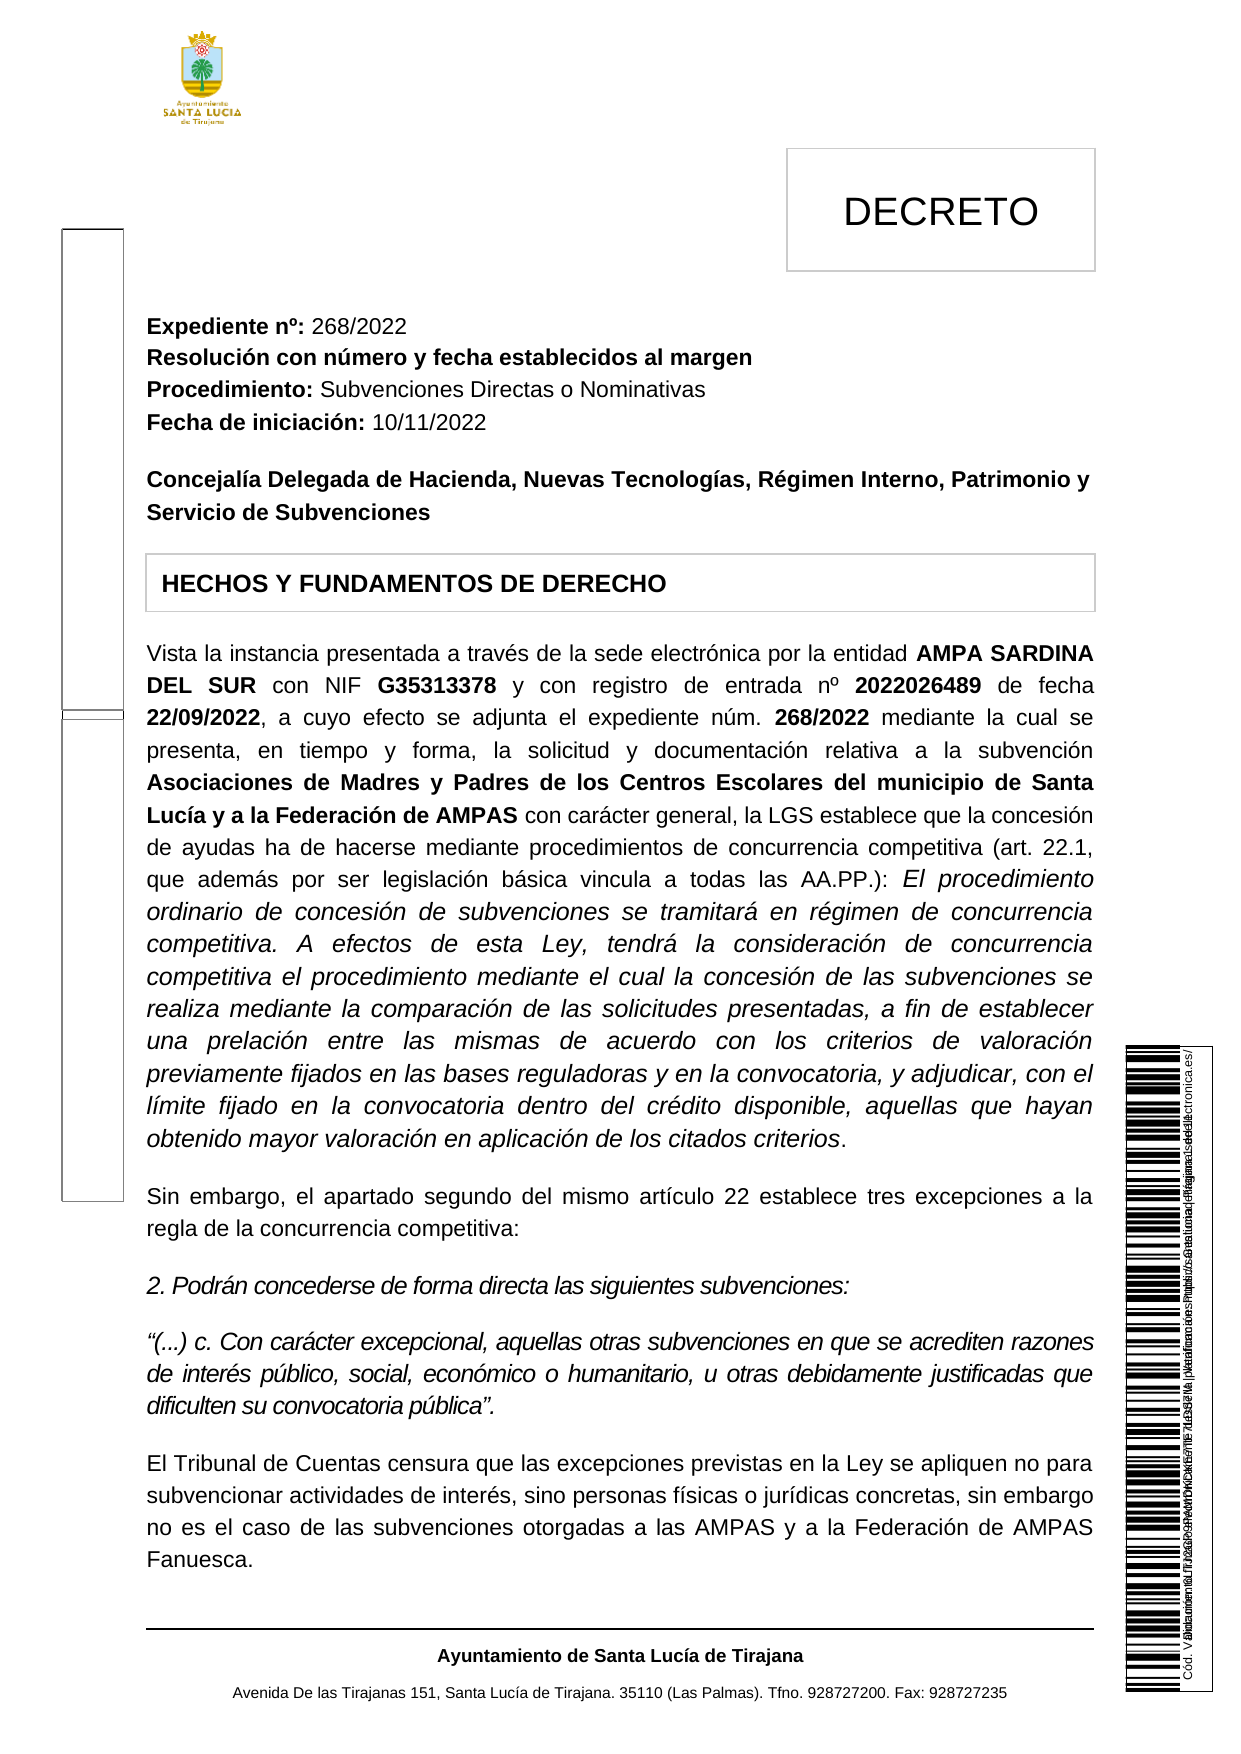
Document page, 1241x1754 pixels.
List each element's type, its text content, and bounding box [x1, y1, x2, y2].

text HECHOS Y FUNDAMENTOS DE DERECHO [147, 555, 1094, 611]
picture [1127, 1047, 1180, 1691]
text “(...) c. Con carácter excepcional, aquellas otras subvenciones en que se acrediten razones de interés público, social, económico o humanitario, u otras debidamente justificadas que dificulten su convocatoria pública”. [146, 1324, 1094, 1421]
text Concejalía Delegada de Hacienda, Nuevas Tecnologías, Régimen Interno, Patrimonio y Servicio de Subvenciones [146, 461, 1094, 526]
text Vista la instancia presentada a través de la sede electrónica por la entidad AMPA SARDINA DEL SUR con NIF G35313378 y con registro de entrada nº 2022026489 de fecha 22/09/2022, a cuyo efecto se adjunta el expediente núm. 268/2022 mediante la cual se presenta, en tiempo y forma, la solicitud y documentación relativa a la subvención Asociaciones de Madres y Padres de los Centros Escolares del municipio de Santa Lucía y a la Federación de AMPAS con carácter general, la LGS establece que la concesión de ayudas ha de hacerse mediante procedimientos de concurrencia competitiva (art. 22.1, que además por ser legislación básica vincula a todas las AA.PP.): El procedimiento ordinario de concesión de subvenciones se tramitará en régimen de concurrencia competitiva. A efectos de esta Ley, tendrá la consideración de concurrencia competitiva el procedimiento mediante el cual la concesión de las subvenciones se realiza mediante la comparación de las solicitudes presentadas, a fin de establecer una prelación entre las mismas de acuerdo con los criterios de valoración previamente fijados en las bases reguladoras y en la convocatoria, y adjudicar, con el límite fijado en la convocatoria dentro del crédito disponible, aquellas que hayan obtenido mayor valoración en aplicación de los citados criterios. [146, 635, 1094, 1153]
picture [163, 31, 242, 126]
text DECRETO [788, 149, 1094, 270]
text 2. Podrán concederse de forma directa las siguientes subvenciones: [146, 1273, 1094, 1300]
text Resolución con número y fecha establecidos al margen Procedimiento: Subvenciones Directas o Nominativas Fecha de iniciación: 10/11/2022 [146, 339, 1094, 437]
text Expediente nº: 268/2022 [146, 313, 1094, 339]
text Ayuntamiento de Santa Lucía de Tirajana [146, 1645, 1094, 1667]
table_header Cód. Validación: 6LTJ2GP9PAMDKDKE7TF7LDS7M | Verificación: https://santaluciadetirajana.sedelectronica.es/ Documento firmado electrónicamente desde la plataforma esPublico Gestiona | Página 1 de 11 [1180, 1047, 1212, 1691]
text Sin embargo, el apartado segundo del mismo artículo 22 establece tres excepciones a la regla de la concurrencia competitiva: [146, 1178, 1094, 1243]
text El Tribunal de Cuentas censura que las excepciones previstas en la Ley se apliquen no para subvencionar actividades de interés, sino personas físicas o jurídicas concretas, sin embargo no es el caso de las subvenciones otorgadas a las AMPAS y a la Federación de AMPAS Fanuesca. [146, 1446, 1094, 1574]
text Avenida De las Tirajanas 151, Santa Lucía de Tirajana. 35110 (Las Palmas). Tfno. 928727200. Fax: 928727235 [146, 1684, 1094, 1702]
